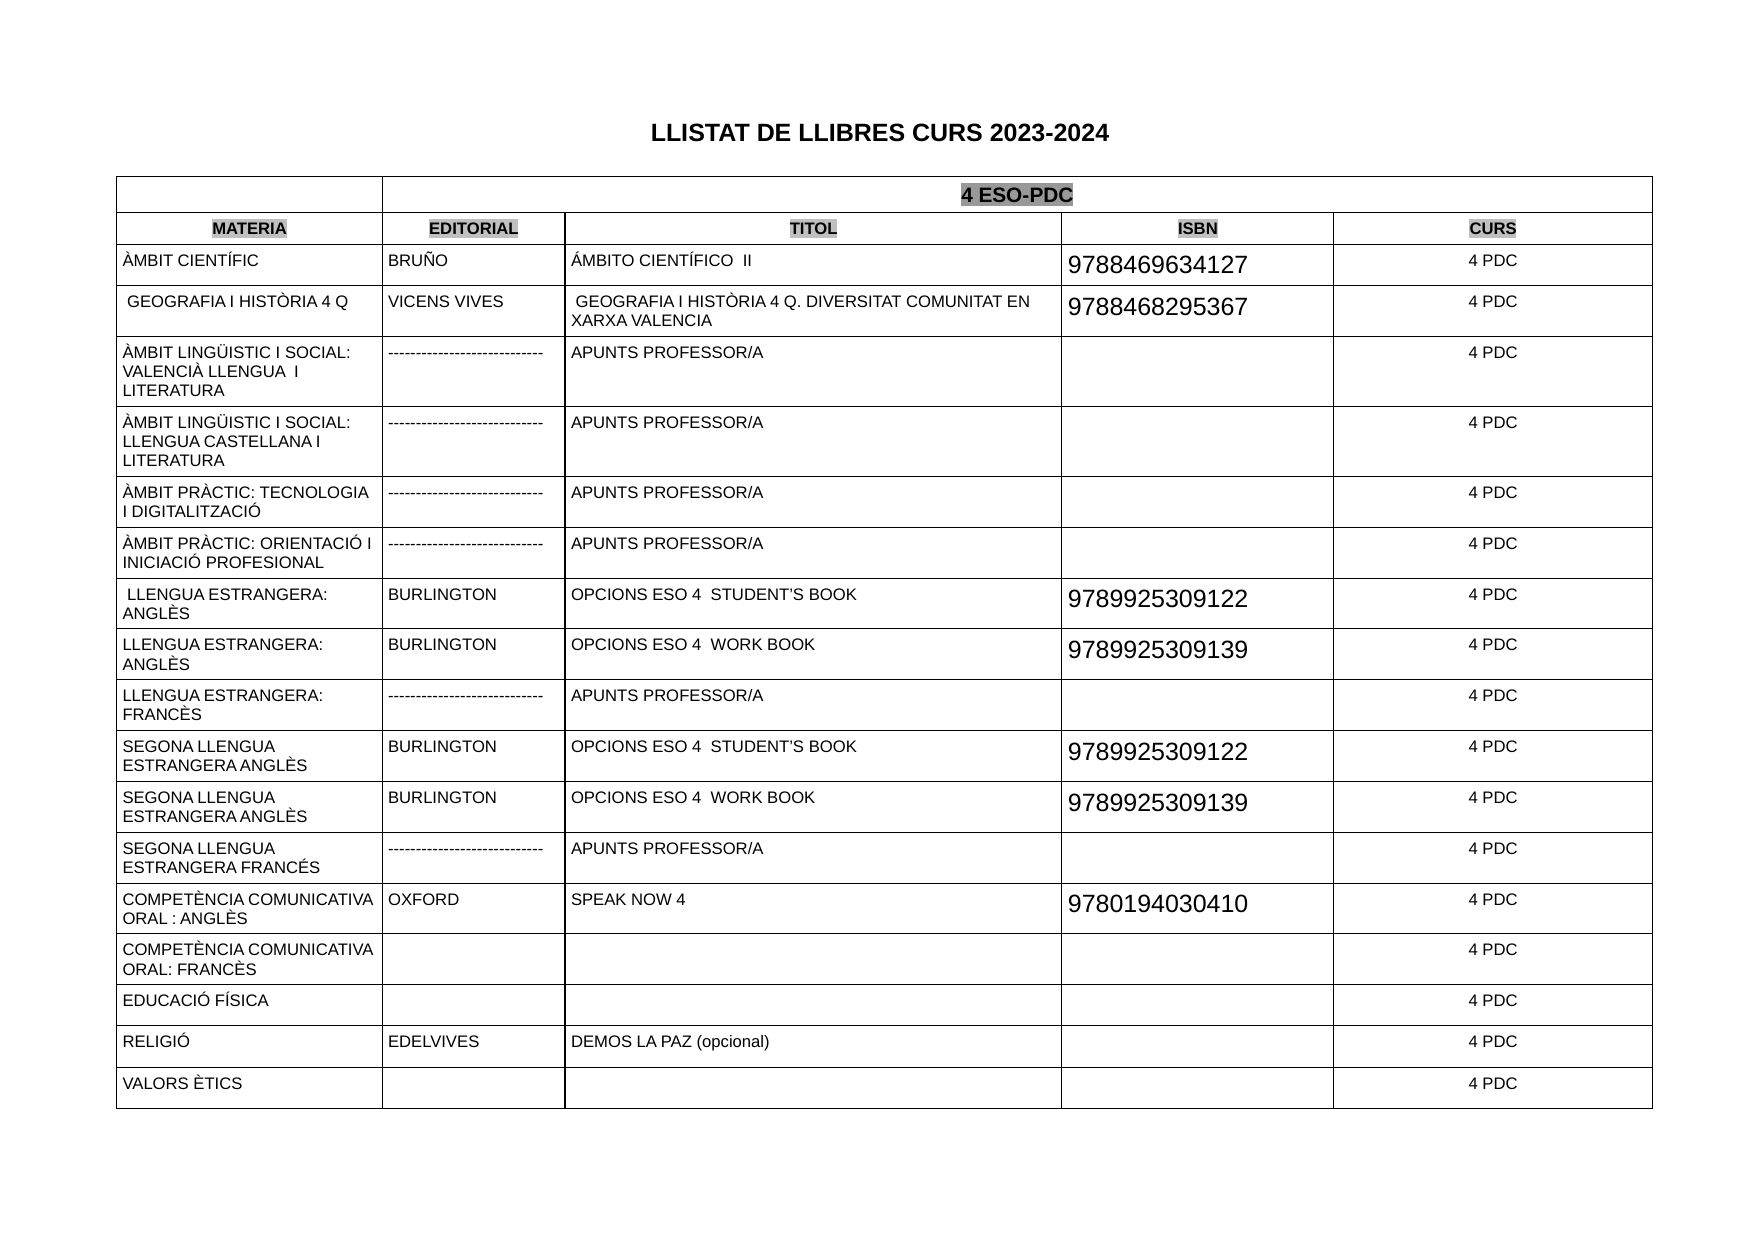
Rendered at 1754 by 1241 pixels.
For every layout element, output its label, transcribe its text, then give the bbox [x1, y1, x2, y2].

table_cell [1062, 528, 1333, 577]
table_cell [1062, 934, 1333, 984]
table_cell 9788468295367 [1062, 286, 1333, 336]
table_cell GEOGRAFIA I HISTÒRIA 4 Q [117, 286, 382, 336]
table_cell ÀMBIT LINGÜISTIC I SOCIAL: VALENCIÀ LLENGUA I LITERATURA [117, 337, 382, 406]
table_cell MATERIA [117, 213, 382, 244]
table_cell [1062, 477, 1333, 527]
table_cell OXFORD [383, 884, 564, 933]
table_cell 4 PDC [1334, 477, 1652, 527]
table_cell LLENGUA ESTRANGERA: FRANCÈS [117, 680, 382, 730]
table_cell COMPETÈNCIA COMUNICATIVA ORAL: FRANCÈS [117, 934, 382, 984]
table_cell 4 PDC [1334, 579, 1652, 628]
table_cell 4 PDC [1334, 884, 1652, 933]
table_cell 4 PDC [1334, 528, 1652, 577]
table_cell APUNTS PROFESSOR/A [566, 680, 1061, 730]
table_cell [383, 934, 564, 984]
table_cell VALORS ÈTICS [117, 1068, 382, 1108]
table_cell SEGONA LLENGUA ESTRANGERA ANGLÈS [117, 731, 382, 781]
table_cell 4 PDC [1334, 286, 1652, 336]
table_cell 4 PDC [1334, 680, 1652, 730]
table_cell ÀMBIT PRÀCTIC: ORIENTACIÓ I INICIACIÓ PROFESIONAL [117, 528, 382, 577]
table_cell RELIGIÓ [117, 1026, 382, 1067]
table_cell [1062, 1026, 1333, 1067]
table_cell 4 PDC [1334, 629, 1652, 679]
table_cell ---------------------------- [383, 528, 564, 577]
table_cell SEGONA LLENGUA ESTRANGERA FRANCÉS [117, 833, 382, 882]
table_cell BRUÑO [383, 245, 564, 285]
table_cell 4 PDC [1334, 1026, 1652, 1067]
table_cell [566, 934, 1061, 984]
table_cell 4 PDC [1334, 833, 1652, 882]
table_cell [566, 1068, 1061, 1108]
table_cell ---------------------------- [383, 680, 564, 730]
table_cell ÀMBIT PRÀCTIC: TECNOLOGIA I DIGITALITZACIÓ [117, 477, 382, 527]
table_cell 9789925309122 [1062, 579, 1333, 628]
table_cell OPCIONS ESO 4 STUDENT’S BOOK [566, 731, 1061, 781]
table_header [117, 177, 382, 212]
table_cell 4 PDC [1334, 985, 1652, 1025]
table_cell [1062, 337, 1333, 406]
table_cell OPCIONS ESO 4 STUDENT’S BOOK [566, 579, 1061, 628]
table_cell APUNTS PROFESSOR/A [566, 528, 1061, 577]
table_cell ---------------------------- [383, 477, 564, 527]
table_cell CURS [1334, 213, 1652, 244]
table_cell 9789925309139 [1062, 629, 1333, 679]
table_cell 9788469634127 [1062, 245, 1333, 285]
table_cell OPCIONS ESO 4 WORK BOOK [566, 782, 1061, 832]
table_cell VICENS VIVES [383, 286, 564, 336]
table_cell GEOGRAFIA I HISTÒRIA 4 Q. DIVERSITAT COMUNITAT EN XARXA VALENCIA [566, 286, 1061, 336]
table_cell ---------------------------- [383, 337, 564, 406]
table_cell ---------------------------- [383, 833, 564, 882]
table_cell ÁMBITO CIENTÍFICO II [566, 245, 1061, 285]
table_cell 9780194030410 [1062, 884, 1333, 933]
table_cell EDITORIAL [383, 213, 564, 244]
table_cell [1062, 407, 1333, 476]
table_cell [383, 985, 564, 1025]
table_cell BURLINGTON [383, 629, 564, 679]
table_cell 4 PDC [1334, 407, 1652, 476]
table_cell ISBN [1062, 213, 1333, 244]
text LLISTAT DE LLIBRES CURS 2023-2024 [118, 118, 1642, 147]
table_cell 4 PDC [1334, 934, 1652, 984]
table_cell 4 PDC [1334, 782, 1652, 832]
table_cell APUNTS PROFESSOR/A [566, 833, 1061, 882]
table_cell [1062, 833, 1333, 882]
table_cell [1062, 985, 1333, 1025]
table_cell APUNTS PROFESSOR/A [566, 337, 1061, 406]
table_cell 4 PDC [1334, 337, 1652, 406]
table_cell BURLINGTON [383, 731, 564, 781]
table_cell ---------------------------- [383, 407, 564, 476]
table_cell 9789925309122 [1062, 731, 1333, 781]
table_header 4 ESO-PDC [383, 177, 1652, 212]
table_cell LLENGUA ESTRANGERA: ANGLÈS [117, 579, 382, 628]
table_cell APUNTS PROFESSOR/A [566, 407, 1061, 476]
table_cell BURLINGTON [383, 579, 564, 628]
table_cell [566, 985, 1061, 1025]
table_cell COMPETÈNCIA COMUNICATIVA ORAL : ANGLÈS [117, 884, 382, 933]
table_cell BURLINGTON [383, 782, 564, 832]
table_cell 9789925309139 [1062, 782, 1333, 832]
table_cell [1062, 680, 1333, 730]
table_cell SEGONA LLENGUA ESTRANGERA ANGLÈS [117, 782, 382, 832]
table_cell SPEAK NOW 4 [566, 884, 1061, 933]
table_cell TITOL [566, 213, 1061, 244]
table_cell OPCIONS ESO 4 WORK BOOK [566, 629, 1061, 679]
table_cell 4 PDC [1334, 731, 1652, 781]
table_cell 4 PDC [1334, 1068, 1652, 1108]
table_cell APUNTS PROFESSOR/A [566, 477, 1061, 527]
table_cell LLENGUA ESTRANGERA: ANGLÈS [117, 629, 382, 679]
table_cell [383, 1068, 564, 1108]
table_cell EDELVIVES [383, 1026, 564, 1067]
table_cell EDUCACIÓ FÍSICA [117, 985, 382, 1025]
table_cell 4 PDC [1334, 245, 1652, 285]
table_cell ÀMBIT CIENTÍFIC [117, 245, 382, 285]
table_cell [1062, 1068, 1333, 1108]
table_cell ÀMBIT LINGÜISTIC I SOCIAL: LLENGUA CASTELLANA I LITERATURA [117, 407, 382, 476]
table_cell DEMOS LA PAZ (opcional) [566, 1026, 1061, 1067]
